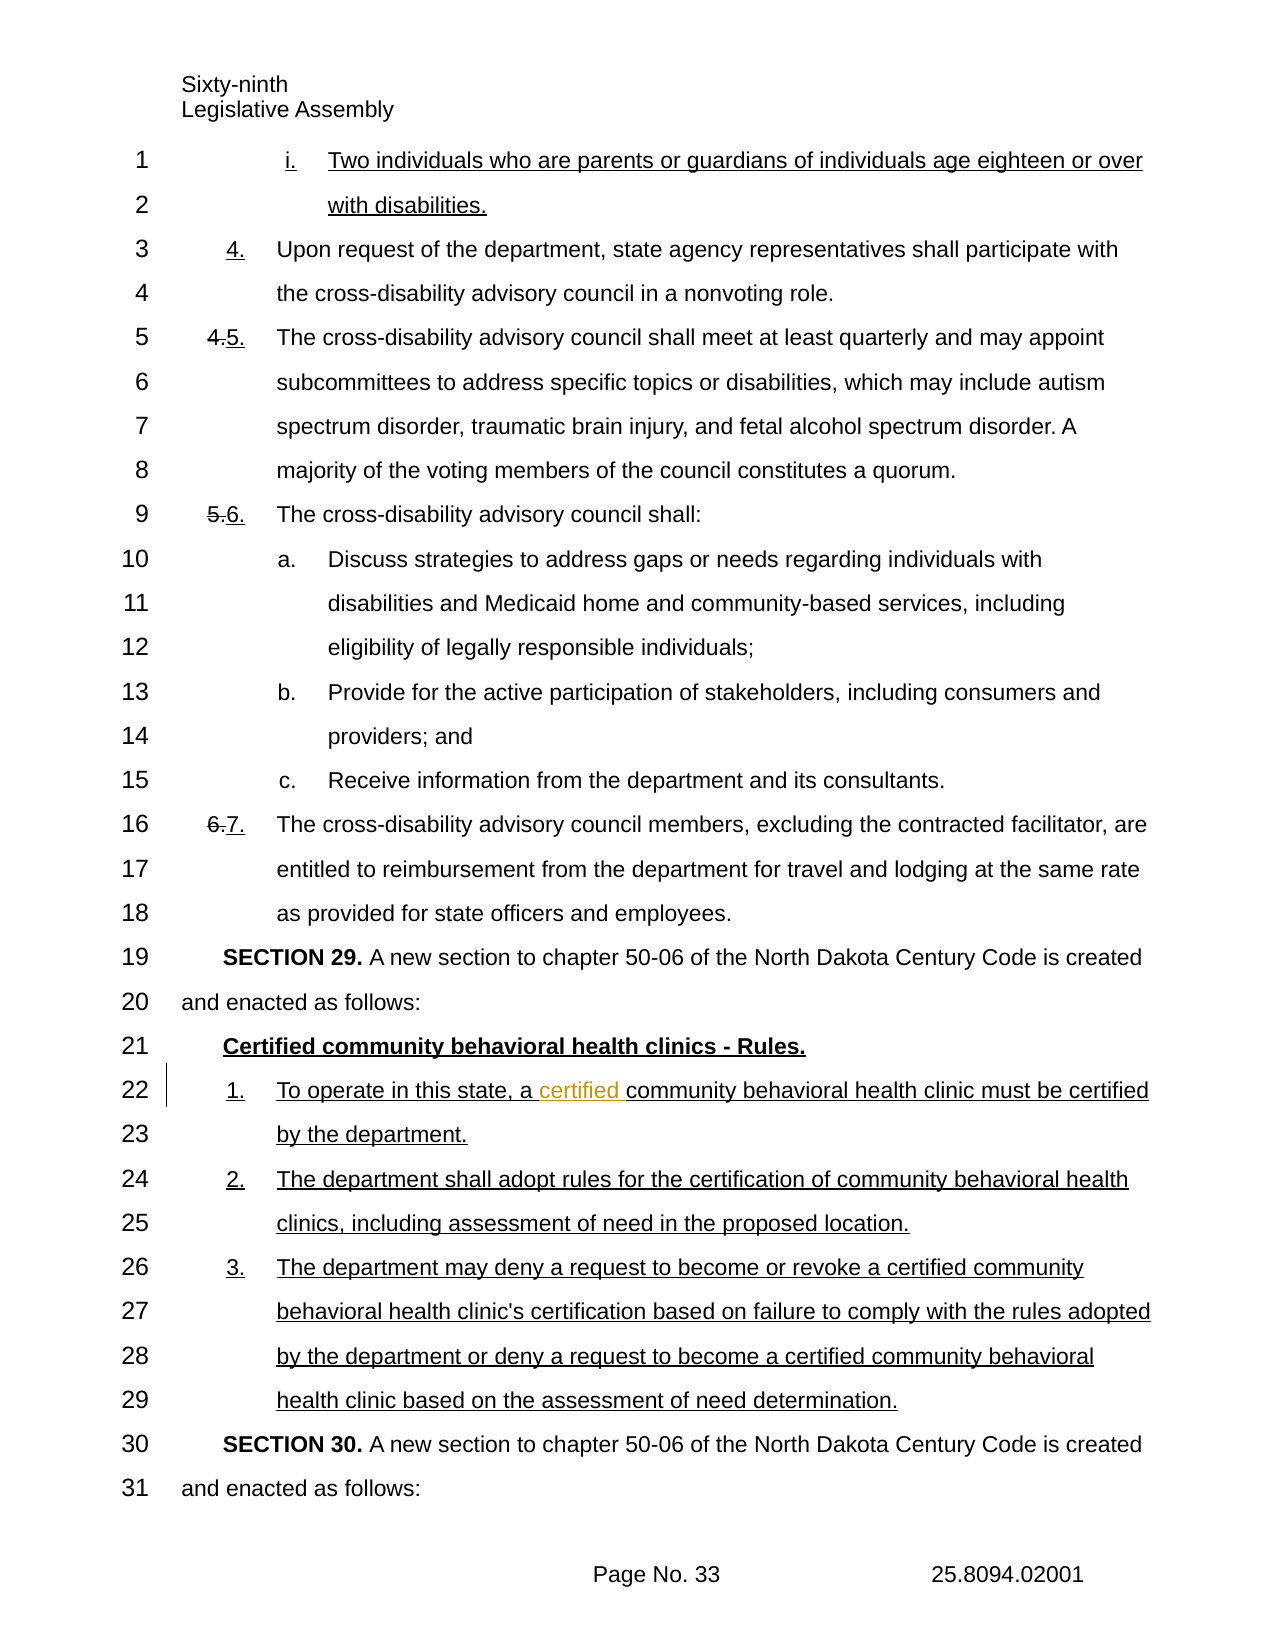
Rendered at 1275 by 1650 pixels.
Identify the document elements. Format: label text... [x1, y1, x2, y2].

text 6.7. The cross‑disability advisory council members, excluding the contracted facilitator, are entitled to reimbursement from the department for travel and lodging at the same rate as provided for state officers and employees. [181, 797, 1154, 930]
text 1. To operate in this state, a certified community behavioral health clinic must be certified by the department. [181, 1063, 1154, 1152]
text 2. The department shall adopt rules for the certification of community behavioral health clinics, including assessment of need in the proposed location. [181, 1152, 1154, 1240]
text c. Receive information from the department and its consultants. [181, 753, 1154, 797]
text 4. Upon request of the department, state agency representatives shall participate with the cross‑disability advisory council in a nonvoting role. [181, 222, 1154, 310]
text 5.6. The cross‑disability advisory council shall: [181, 487, 1154, 532]
text i. Two individuals who are parents or guardians of individuals age eighteen or over with disabilities. [181, 133, 1154, 222]
subtitle Certified community behavioral health clinics - Rules. [181, 1019, 1154, 1063]
text 3. The department may deny a request to become or revoke a certified community behavioral health clinic's certification based on failure to comply with the rules adopted by the department or deny a request to become a certified community behavioral health clinic based on the assessment of need determination. [181, 1240, 1154, 1417]
text 4.5. The cross‑disability advisory council shall meet at least quarterly and may appoint subcommittees to address specific topics or disabilities, which may include autism spectrum disorder, traumatic brain injury, and fetal alcohol spectrum disorder. A majority of the voting members of the council constitutes a quorum. [181, 310, 1154, 487]
text SECTION 29. A new section to chapter 50‑06 of the North Dakota Century Code is created and enacted as follows: [181, 930, 1154, 1019]
text b. Provide for the active participation of stakeholders, including consumers and providers; and [181, 664, 1154, 753]
text SECTION 30. A new section to chapter 50‑06 of the North Dakota Century Code is created and enacted as follows: [181, 1417, 1154, 1506]
text a. Discuss strategies to address gaps or needs regarding individuals with disabilities and Medicaid home and community‑based services, including eligibility of legally responsible individuals; [181, 532, 1154, 664]
